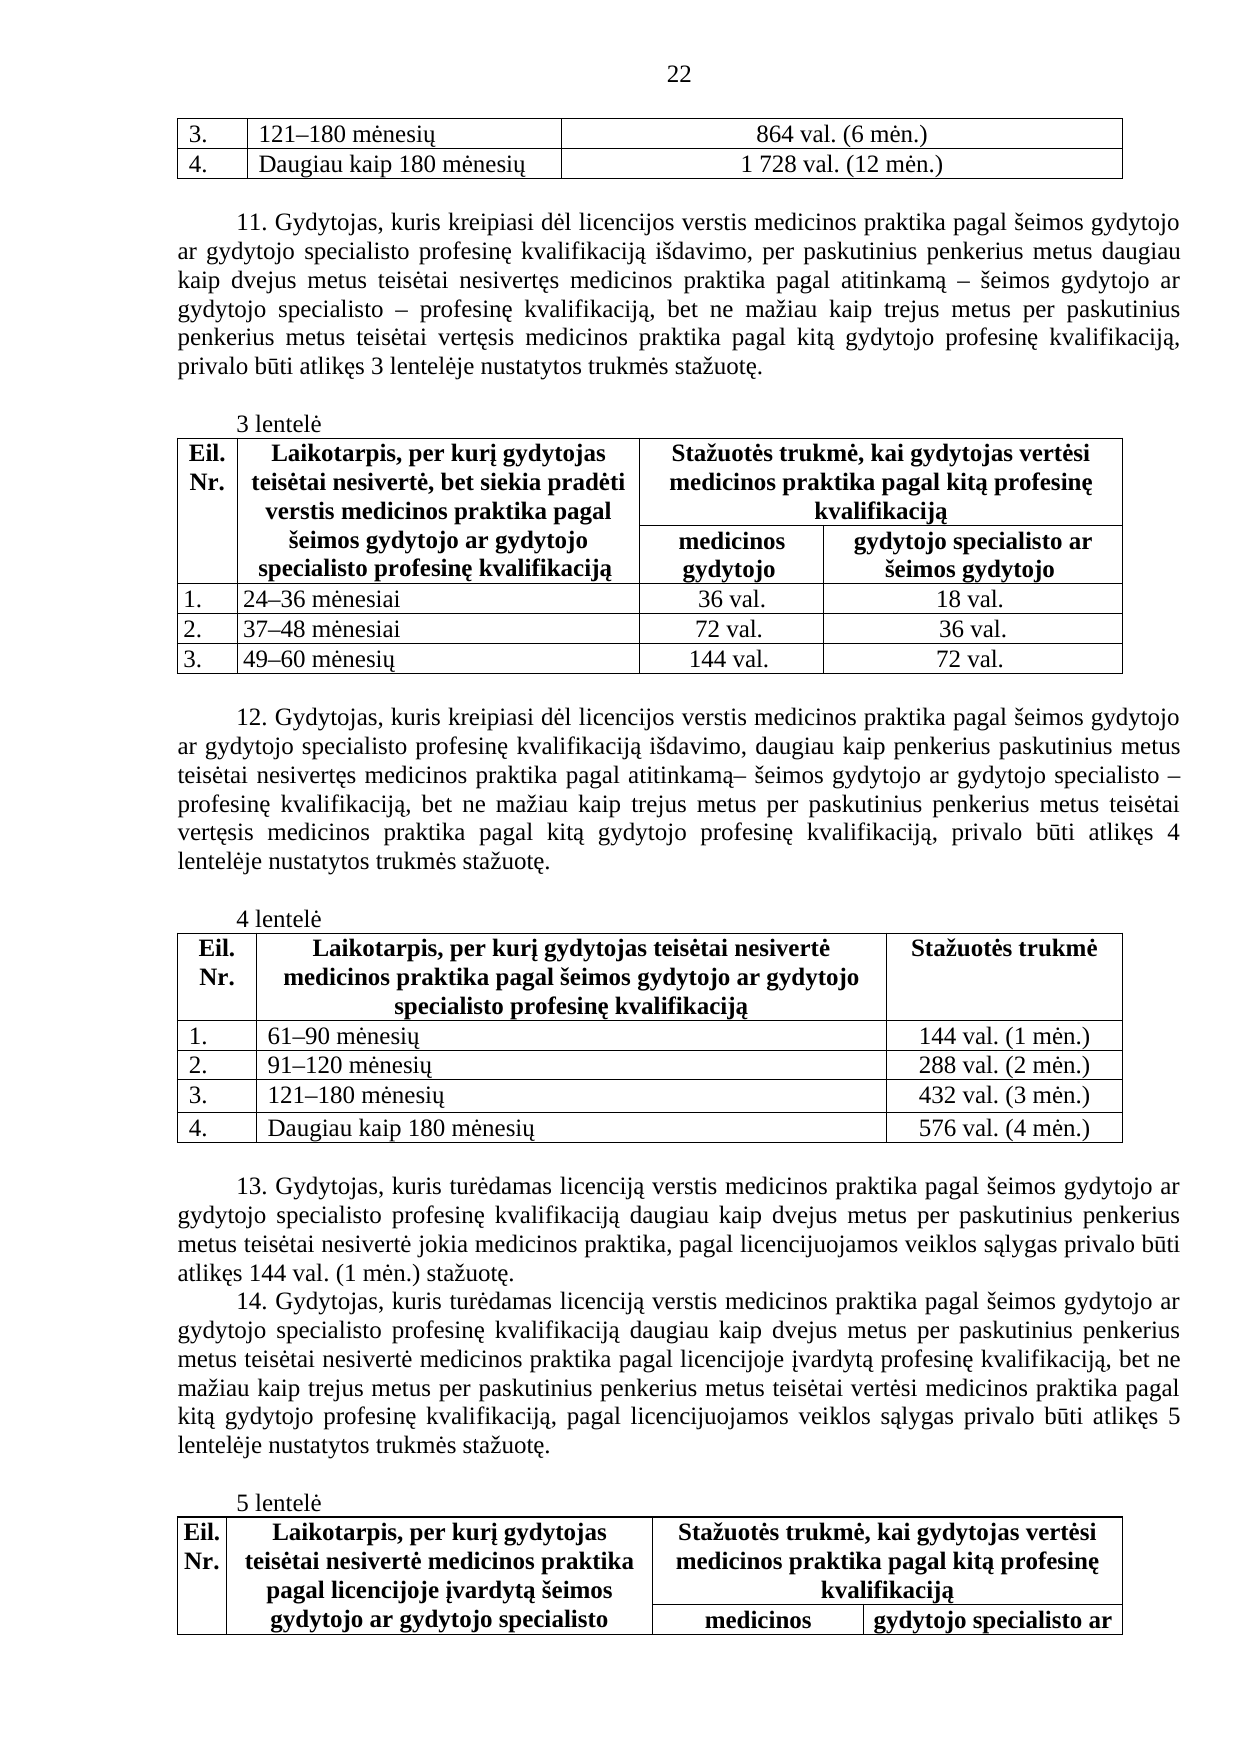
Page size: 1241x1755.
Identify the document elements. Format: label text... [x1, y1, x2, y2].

table_cell 144 val. [640, 644, 823, 673]
table_cell 4. [178, 1113, 256, 1142]
table_cell 37–48 mėnesiai [238, 614, 639, 643]
table_header Laikotarpis, per kurį gydytojas teisėtai nesivertė medicinos praktika pagal šeimos gydytojo ar gydytojo specialisto profesinę kvalifikaciją [257, 934, 886, 1020]
text 11. Gydytojas, kuris kreipiasi dėl licencijos verstis medicinos praktika pagal šeimos gydytojo ar gydytojo specialisto profesinę kvalifikaciją išdavimo, per paskutinius penkerius metus daugiau kaip dvejus metus teisėtai nesivertęs medicinos praktika pagal atitinkamą – šeimos gydytojo ar gydytojo specialisto – profesinę kvalifikaciją, bet ne mažiau kaip trejus metus per paskutinius penkerius metus teisėtai vertęsis medicinos praktika pagal kitą gydytojo profesinę kvalifikaciją, privalo būti atlikęs 3 lentelėje nustatytos trukmės stažuotę. [177, 207, 1181, 380]
table_cell 2. [178, 1051, 256, 1079]
table_header Laikotarpis, per kurį gydytojas teisėtai nesivertė medicinos praktika pagal licencijoje įvardytą šeimos gydytojo ar gydytojo specialisto [227, 1518, 652, 1633]
table_cell gydytojo specialisto ar [864, 1605, 1122, 1633]
table_cell 36 val. [640, 584, 823, 613]
table_cell gydytojo specialisto ar šeimos gydytojo [824, 526, 1122, 583]
table_cell 3. [178, 1080, 256, 1112]
table_cell 432 val. (3 mėn.) [887, 1080, 1122, 1112]
table_cell 121–180 mėnesių [257, 1080, 886, 1112]
table_cell 36 val. [824, 614, 1122, 643]
table_cell 864 val. (6 mėn.) [562, 119, 1122, 148]
table_cell 2. [178, 614, 237, 643]
text 14. Gydytojas, kuris turėdamas licenciją verstis medicinos praktika pagal šeimos gydytojo ar gydytojo specialisto profesinę kvalifikaciją daugiau kaip dvejus metus per paskutinius penkerius metus teisėtai nesivertė medicinos praktika pagal licencijoje įvardytą profesinę kvalifikaciją, bet ne mažiau kaip trejus metus per paskutinius penkerius metus teisėtai vertėsi medicinos praktika pagal kitą gydytojo profesinę kvalifikaciją, pagal licencijuojamos veiklos sąlygas privalo būti atlikęs 5 lentelėje nustatytos trukmės stažuotę. [177, 1286, 1181, 1459]
table_cell 72 val. [824, 644, 1122, 673]
table_cell 576 val. (4 mėn.) [887, 1113, 1122, 1142]
table_header Stažuotės trukmė, kai gydytojas vertėsi medicinos praktika pagal kitą profesinę kvalifikaciją [640, 439, 1122, 525]
text 12. Gydytojas, kuris kreipiasi dėl licencijos verstis medicinos praktika pagal šeimos gydytojo ar gydytojo specialisto profesinę kvalifikaciją išdavimo, daugiau kaip penkerius paskutinius metus teisėtai nesivertęs medicinos praktika pagal atitinkamą– šeimos gydytojo ar gydytojo specialisto – profesinę kvalifikaciją, bet ne mažiau kaip trejus metus per paskutinius penkerius metus teisėtai vertęsis medicinos praktika pagal kitą gydytojo profesinę kvalifikaciją, privalo būti atlikęs 4 lentelėje nustatytos trukmės stažuotę. [177, 702, 1181, 875]
table_cell 91–120 mėnesių [257, 1051, 886, 1079]
table_cell 3. [178, 119, 247, 148]
table_header Eil. Nr. [178, 934, 256, 1020]
table_header Stažuotės trukmė [887, 934, 1122, 1020]
table_cell medicinos gydytojo [640, 526, 823, 583]
table_cell medicinos [653, 1605, 863, 1633]
table_cell Daugiau kaip 180 mėnesių [257, 1113, 886, 1142]
table_cell 61–90 mėnesių [257, 1021, 886, 1049]
table_header Stažuotės trukmė, kai gydytojas vertėsi medicinos praktika pagal kitą profesinę kvalifikaciją [653, 1518, 1122, 1604]
table_cell 4. [178, 149, 247, 178]
table_header Eil. Nr. [178, 1518, 226, 1633]
table_cell 144 val. (1 mėn.) [887, 1021, 1122, 1049]
table_cell 1. [178, 584, 237, 613]
table_cell Daugiau kaip 180 mėnesių [248, 149, 561, 178]
table_cell 72 val. [640, 614, 823, 643]
text 5 lentelė [177, 1488, 1181, 1516]
table_header Laikotarpis, per kurį gydytojas teisėtai nesivertė, bet siekia pradėti verstis medicinos praktika pagal šeimos gydytojo ar gydytojo specialisto profesinę kvalifikaciją [238, 439, 639, 583]
text 3 lentelė [177, 409, 1181, 437]
table_cell 1. [178, 1021, 256, 1049]
table_cell 49–60 mėnesių [238, 644, 639, 673]
table_cell 3. [178, 644, 237, 673]
table_cell 1 728 val. (12 mėn.) [562, 149, 1122, 178]
table_header Eil. Nr. [178, 439, 237, 583]
table_cell 288 val. (2 mėn.) [887, 1051, 1122, 1079]
table_cell 18 val. [824, 584, 1122, 613]
table_cell 121–180 mėnesių [248, 119, 561, 148]
table_cell 24–36 mėnesiai [238, 584, 639, 613]
text 13. Gydytojas, kuris turėdamas licenciją verstis medicinos praktika pagal šeimos gydytojo ar gydytojo specialisto profesinę kvalifikaciją daugiau kaip dvejus metus per paskutinius penkerius metus teisėtai nesivertė jokia medicinos praktika, pagal licencijuojamos veiklos sąlygas privalo būti atlikęs 144 val. (1 mėn.) stažuotę. [177, 1171, 1181, 1286]
text 4 lentelė [177, 904, 1181, 932]
